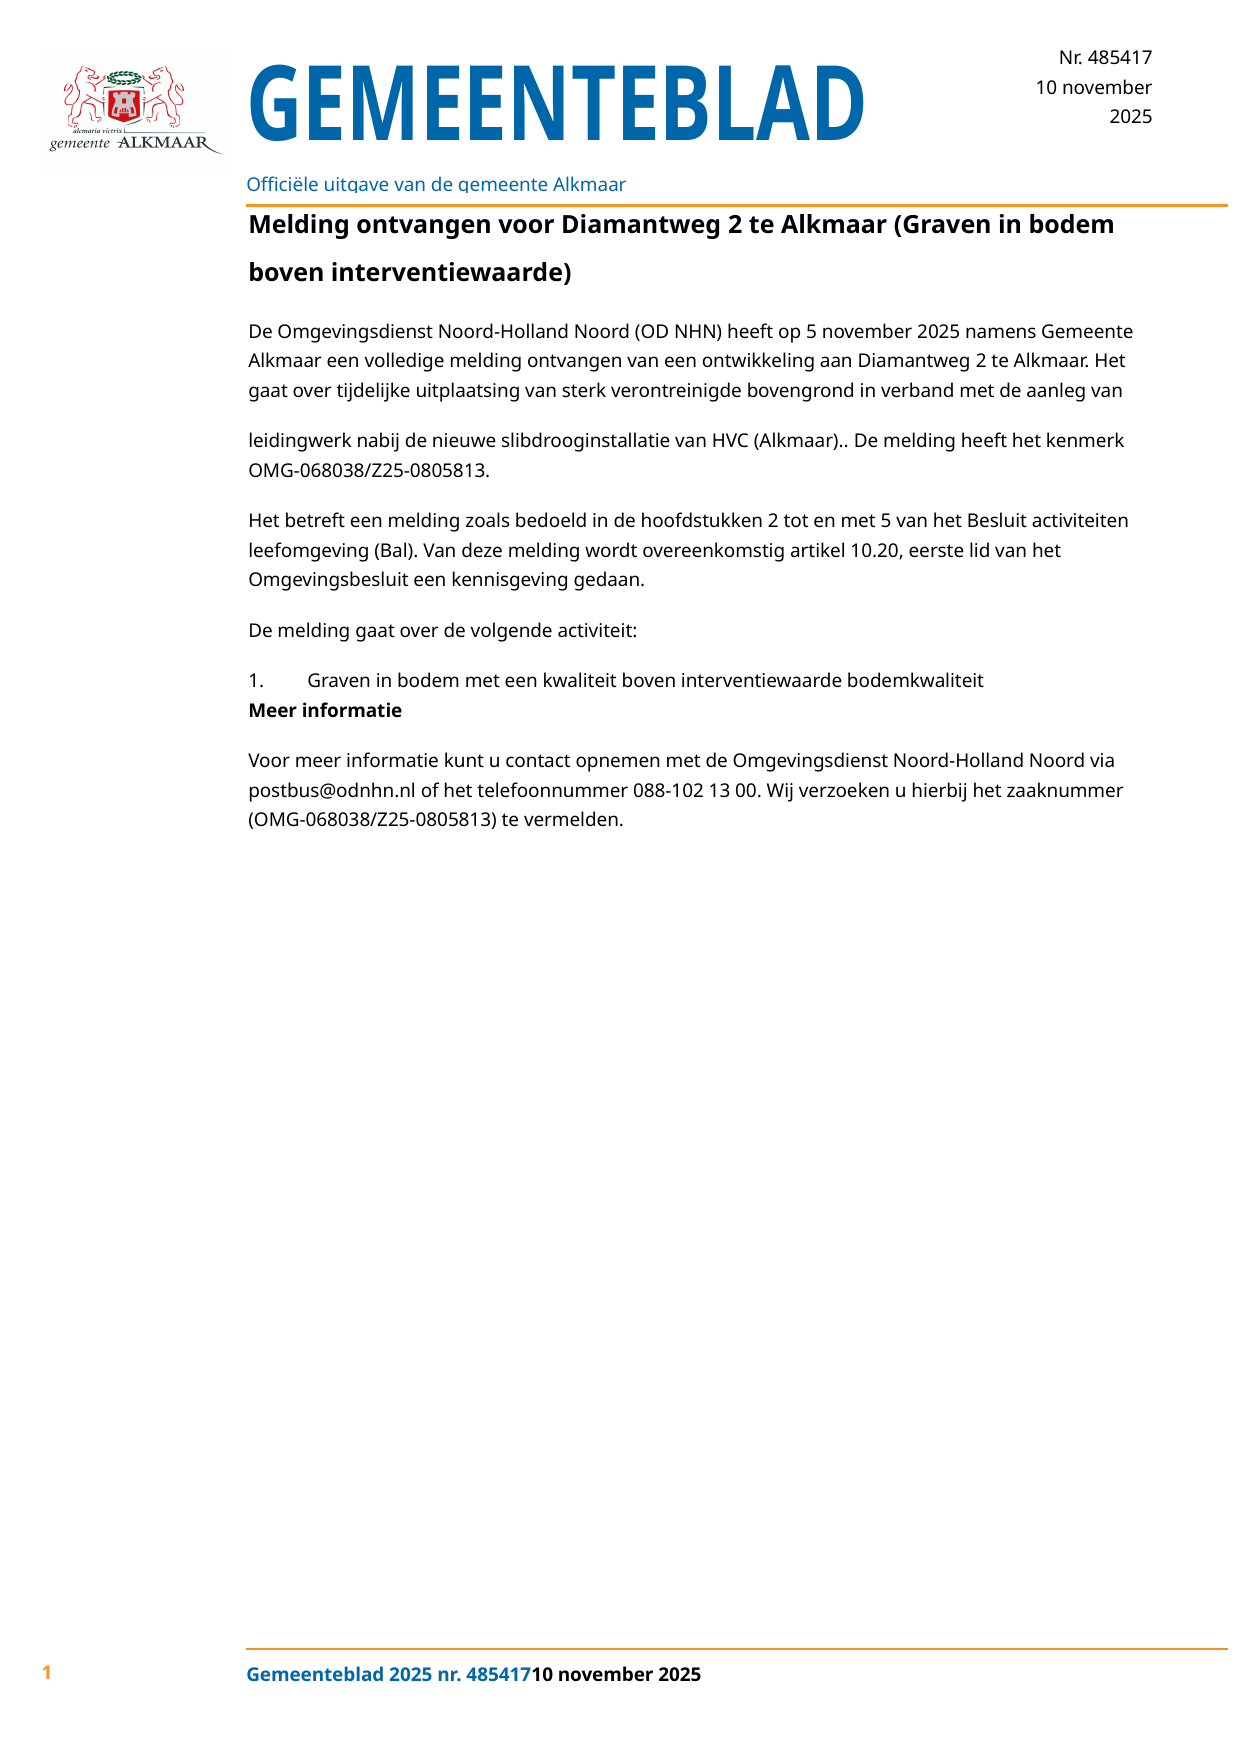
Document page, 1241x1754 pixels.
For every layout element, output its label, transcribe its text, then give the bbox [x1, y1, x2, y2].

text Voor meer informatie kunt u contact opnemen met de Omgevingsdienst Noord-Holland Noord via postbus@odnhn.nl of het telefoonnummer 088-102 13 00. Wij verzoeken u hierbij het zaaknummer (OMG-068038/Z25-0805813) te vermelden. [248, 747, 1152, 832]
text leidingwerk nabij de nieuwe slibdrooginstallatie van HVC (Alkmaar).. De melding heeft het kenmerk OMG-068038/Z25-0805813. [248, 427, 1152, 483]
text Meer informatie [248, 697, 1152, 723]
text De melding gaat over de volgende activiteit: [248, 617, 1152, 643]
text Melding ontvangen voor Diamantweg 2 te Alkmaar (Graven in bodem boven interventiewaarde) [248, 207, 1152, 288]
picture [41, 47, 231, 172]
text De Omgevingsdienst Noord-Holland Noord (OD NHN) heeft op 5 november 2025 namens Gemeente Alkmaar een volledige melding ontvangen van een ontwikkeling aan Diamantweg 2 te Alkmaar. Het gaat over tijdelijke uitplaatsing van sterk verontreinigde bovengrond in verband met de aanleg van [248, 318, 1152, 403]
list Graven in bodem met een kwaliteit boven interventiewaarde bodemkwaliteit [248, 667, 1152, 693]
text Het betreft een melding zoals bedoeld in de hoofdstukken 2 tot en met 5 van het Besluit activiteiten leefomgeving (Bal). Van deze melding wordt overeenkomstig artikel 10.20, eerste lid van het Omgevingsbesluit een kennisgeving gedaan. [248, 507, 1152, 592]
